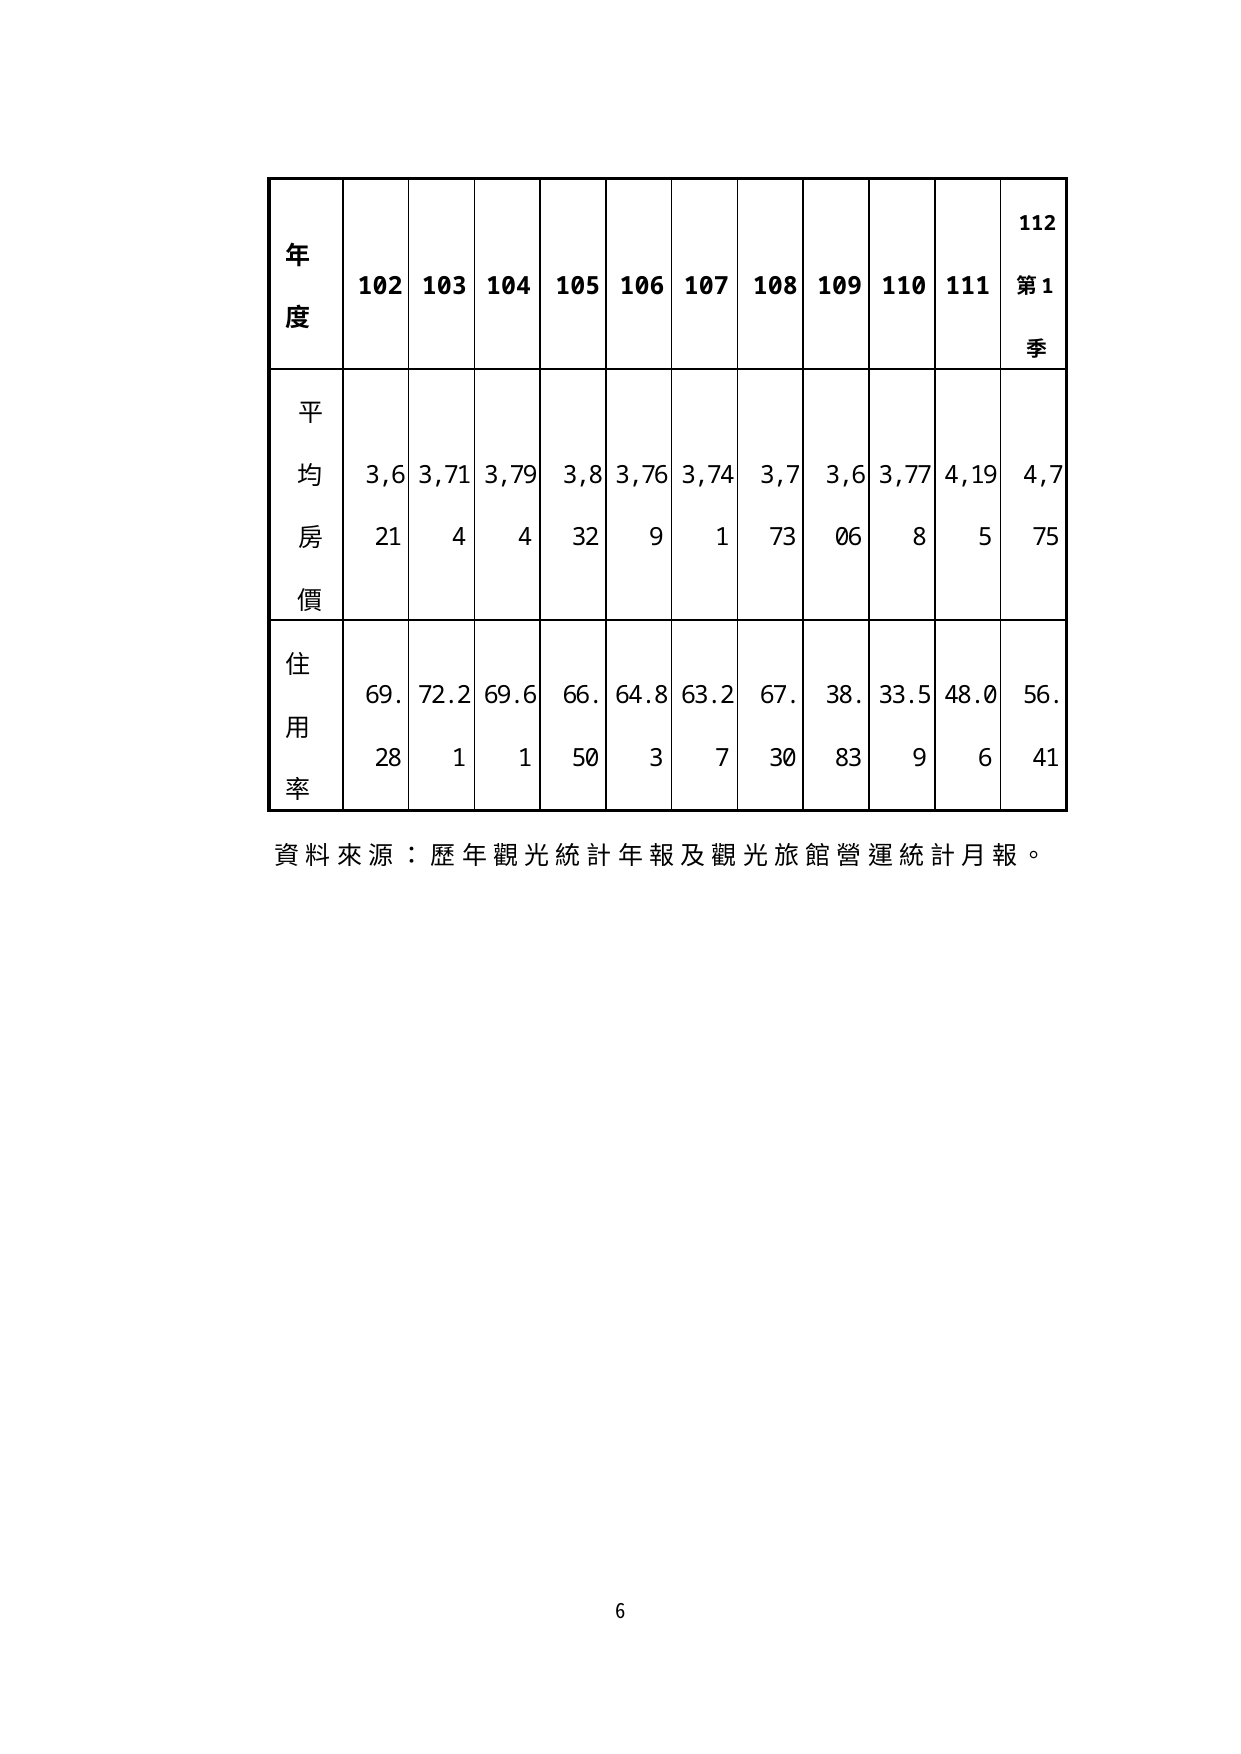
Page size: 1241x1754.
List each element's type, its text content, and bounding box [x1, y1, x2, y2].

table_cell 69.61 [475, 621, 539, 808]
table_cell 3,773 [738, 370, 802, 619]
table_cell 4,775 [1001, 370, 1065, 619]
table_header 102 [344, 180, 408, 368]
table_cell 3,714 [409, 370, 474, 619]
table_cell 3,794 [475, 370, 539, 619]
table_cell 72.21 [409, 621, 474, 808]
table_cell 平 均 房 價 [271, 370, 342, 619]
table_header 103 [409, 180, 474, 368]
table_cell 3,832 [541, 370, 605, 619]
table_cell 69.28 [344, 621, 408, 808]
table_cell 3,741 [672, 370, 737, 619]
table_header 112第1季 [1001, 180, 1065, 368]
table_cell 64.83 [607, 621, 671, 808]
table_header 111 [936, 180, 1000, 368]
table_header 108 [738, 180, 802, 368]
table_cell 67.30 [738, 621, 802, 808]
table_cell 3,778 [870, 370, 934, 619]
table_cell 住用率 [271, 621, 342, 808]
table_header 105 [541, 180, 605, 368]
table_cell 66.50 [541, 621, 605, 808]
table_header 年度 [271, 180, 342, 368]
table_cell 4,195 [936, 370, 1000, 619]
table_cell 3,621 [344, 370, 408, 619]
table_cell 3,606 [804, 370, 868, 619]
table_header 109 [804, 180, 868, 368]
table_cell 33.59 [870, 621, 934, 808]
table_header 106 [607, 180, 671, 368]
table_cell 38.83 [804, 621, 868, 808]
table_header 107 [672, 180, 737, 368]
table_cell 56.41 [1001, 621, 1065, 808]
text 資料來源：歷年觀光統計年報及觀光旅館營運統計月報。 [266, 812, 1063, 874]
table_header 104 [475, 180, 539, 368]
table_cell 63.27 [672, 621, 737, 808]
table_header 110 [870, 180, 934, 368]
table_cell 48.06 [936, 621, 1000, 808]
table_cell 3,769 [607, 370, 671, 619]
